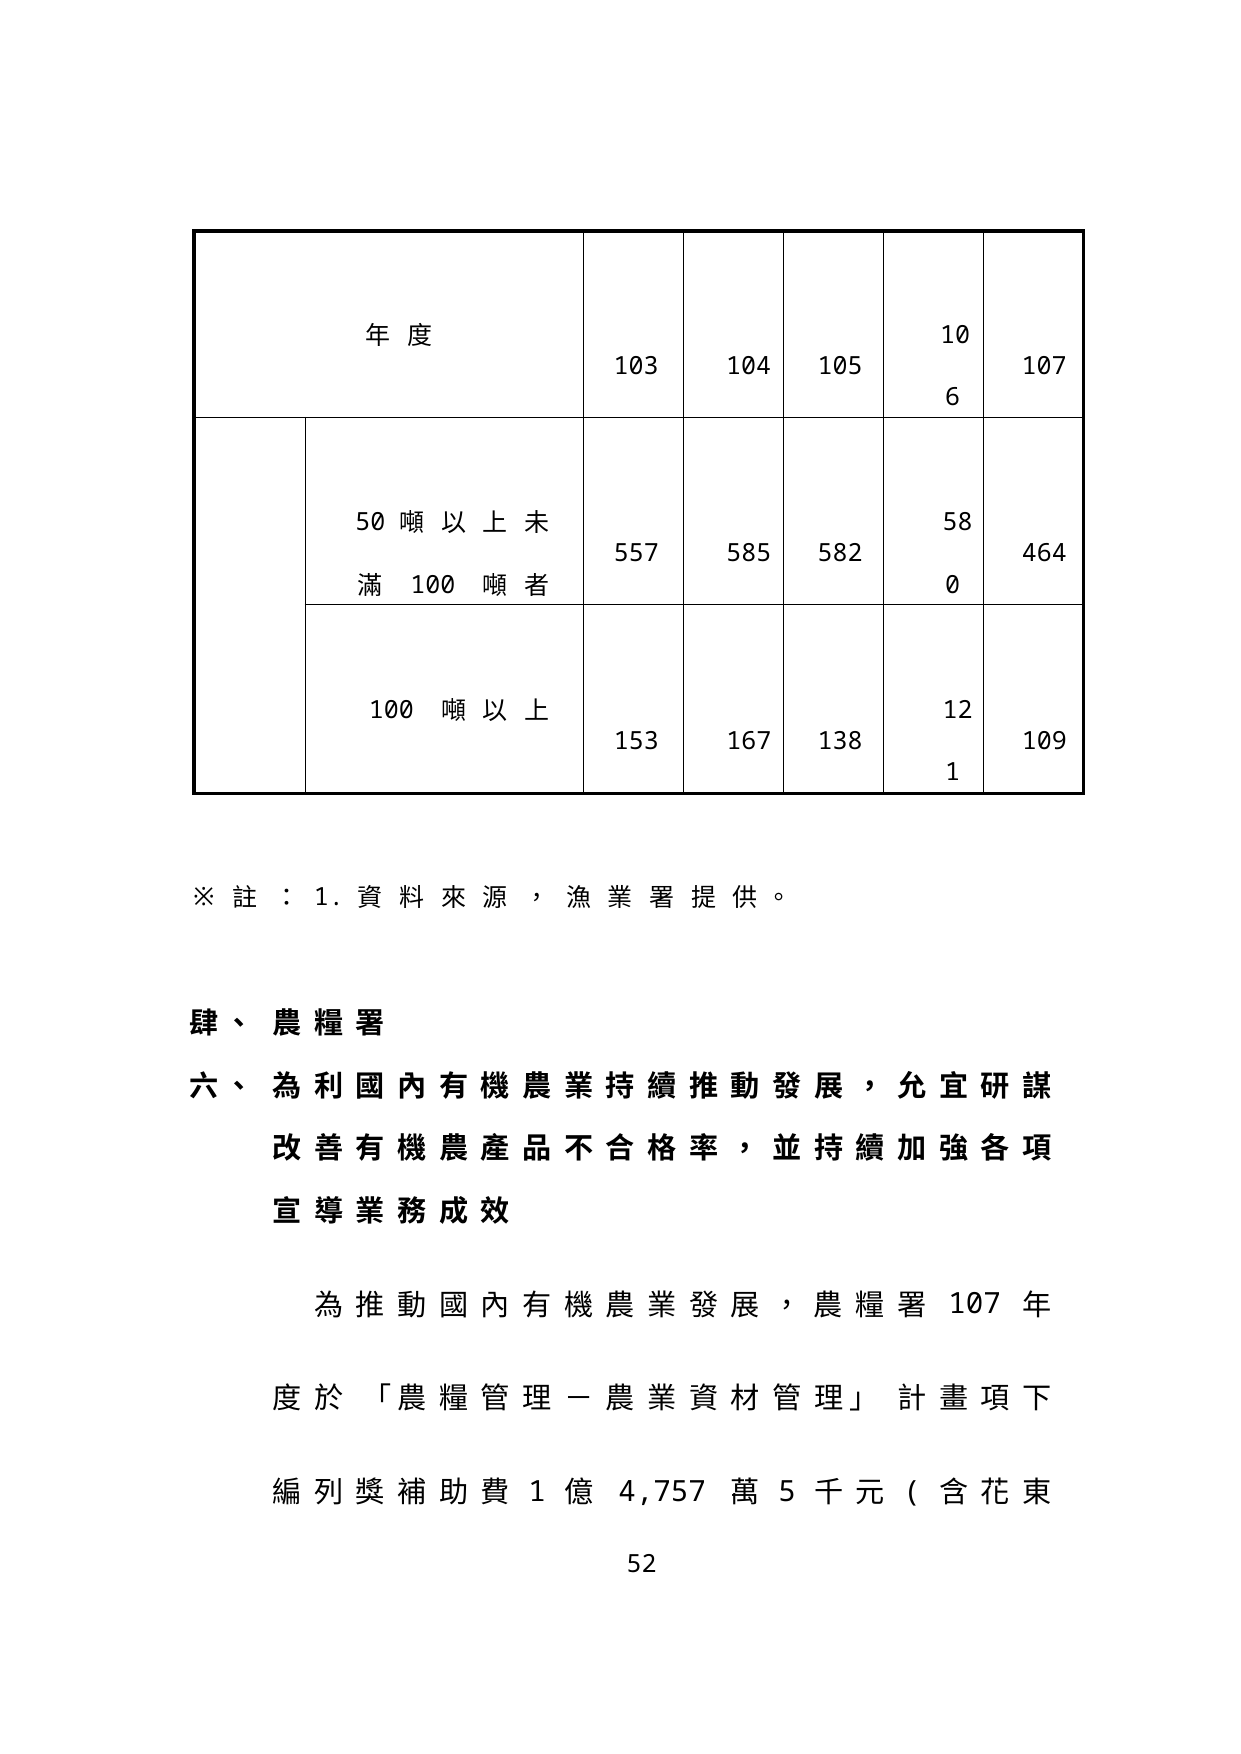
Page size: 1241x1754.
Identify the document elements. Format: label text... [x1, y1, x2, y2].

table_header 104 [684, 233, 783, 417]
text ※註：1.資料來源，漁業署提供。 [183, 854, 1058, 917]
table_cell 138 [784, 605, 883, 792]
table_header 105 [784, 233, 883, 417]
table_cell 585 [684, 418, 783, 604]
text 為推動國內有機農業發展，農糧署107年度於「農糧管理－農業資材管理」計畫項下編列獎補助費1億4,757萬5千元(含花東 [242, 1229, 1058, 1542]
table_header 年度 [196, 233, 583, 417]
table_cell [196, 418, 305, 792]
table_cell 100噸以上 [306, 605, 583, 792]
table_cell 557 [584, 418, 683, 604]
table_header 106 [884, 233, 983, 417]
table_header 107 [984, 233, 1082, 417]
text 肆、農糧署 [183, 979, 1058, 1042]
table_cell 50噸以上未滿100噸者 [306, 418, 583, 604]
table_cell 582 [784, 418, 883, 604]
table_cell 464 [984, 418, 1082, 604]
table_header 103 [584, 233, 683, 417]
table_cell 109 [984, 605, 1082, 792]
text 六、為利國內有機農業持續推動發展，允宜研謀改善有機農產品不合格率，並持續加強各項宣導業務成效 [183, 1042, 1058, 1229]
table_cell 121 [884, 605, 983, 792]
table_cell 153 [584, 605, 683, 792]
table_cell 167 [684, 605, 783, 792]
table_cell 580 [884, 418, 983, 604]
